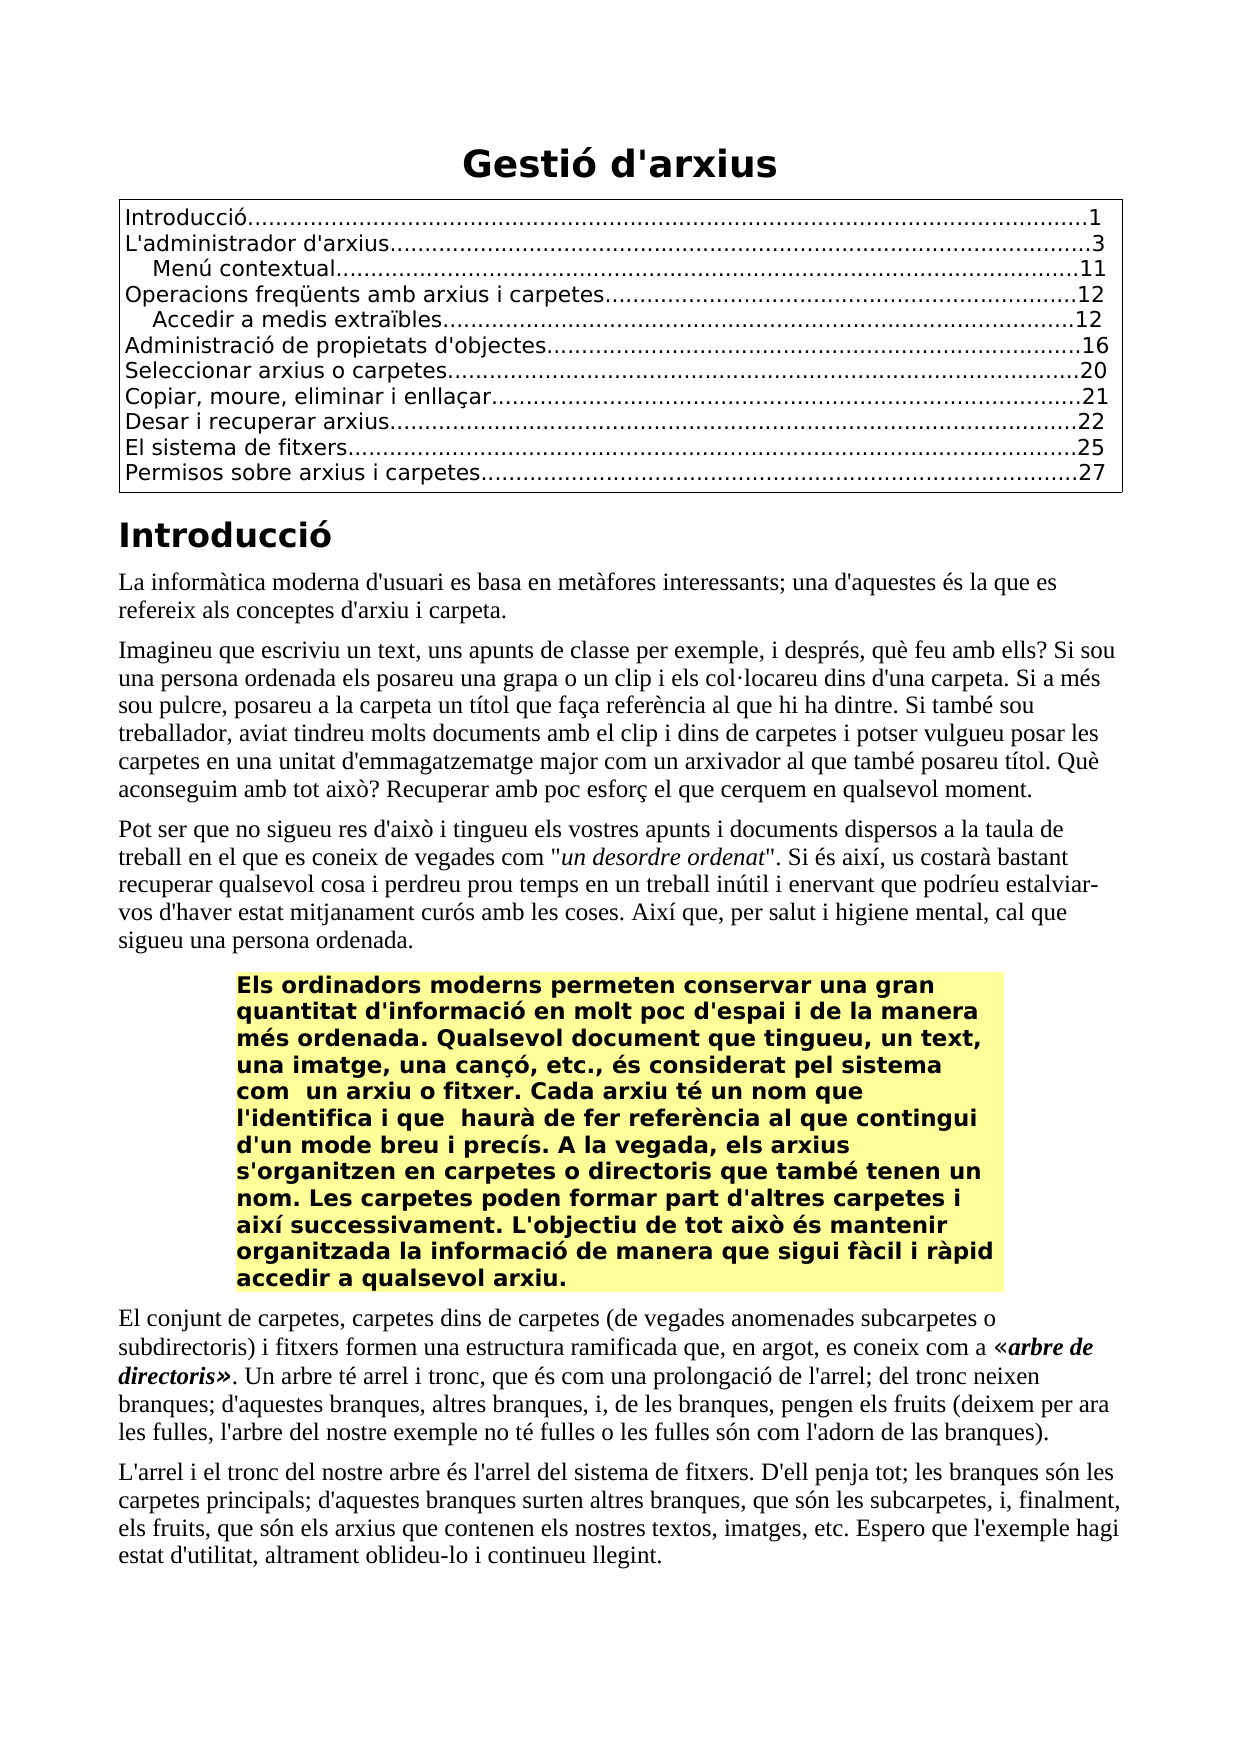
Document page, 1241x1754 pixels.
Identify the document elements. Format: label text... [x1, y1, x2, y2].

text Pot ser que no sigueu res d'això i tingueu els vostres apunts i documents dispersos a la taula de treball en el que es coneix de vegades com "un desordre ordenat". Si és així, us costarà bastant recuperar qualsevol cosa i perdreu prou temps en un treball inútil i enervant que podríeu estalviar-vos d'haver estat mitjanament curós amb les coses. Així que, per salut i higiene mental, cal que sigueu una persona ordenada. [118, 815, 1122, 953]
text Imagineu que escriviu un text, uns apunts de classe per exemple, i després, què feu amb ells? Si sou una persona ordenada els posareu una grapa o un clip i els col·locareu dins d'una carpeta. Si a més sou pulcre, posareu a la carpeta un títol que faça referència al que hi ha dintre. Si també sou treballador, aviat tindreu molts documents amb el clip i dins de carpetes i potser vulgueu posar les carpetes en una unitat d'emmagatzematge major com un arxivador al que també posareu títol. Què aconseguim amb tot això? Recuperar amb poc esforç el que cerquem en qualsevol moment. [118, 636, 1122, 802]
text La informàtica moderna d'usuari es basa en metàfores interessants; una d'aquestes és la que es refereix als conceptes d'arxiu i carpeta. [118, 568, 1122, 624]
table_header Introducció.........................................................................................................................1 L'administrador d'arxius.....................................................................................................3 Menú contextual...........................................................................................................11 Operacions freqüents amb arxius i carpetes....................................................................12 Accedir a medis extraïbles...........................................................................................12 Administració de propietats d'objectes.............................................................................16 Seleccionar arxius o carpetes...........................................................................................20 Copiar, moure, eliminar i enllaçar.....................................................................................21 Desar i recuperar arxius...................................................................................................22 El sistema de fitxers.........................................................................................................25 Permisos sobre arxius i carpetes......................................................................................27 [120, 200, 1122, 492]
text L'arrel i el tronc del nostre arbre és l'arrel del sistema de fitxers. D'ell penja tot; les branques són les carpetes principals; d'aquestes branques surten altres branques, que són les subcarpetes, i, finalment, els fruits, que són els arxius que contenen els nostres textos, imatges, etc. Espero que l'exemple hagi estat d'utilitat, altrament oblideu-lo i continueu llegint. [118, 1458, 1122, 1569]
text El conjunt de carpetes, carpetes dins de carpetes (de vegades anomenades subcarpetes o subdirectoris) i fitxers formen una estructura ramificada que, en argot, es coneix com a «arbre de directoris». Un arbre té arrel i tronc, que és com una prolongació de l'arrel; del tronc neixen branques; d'aquestes branques, altres branques, i, de les branques, pengen els fruits (deixem per ara les fulles, l'arbre del nostre exemple no té fulles o les fulles són com l'adorn de las branques). [118, 1304, 1122, 1446]
list Els ordinadors moderns permeten conservar una gran quantitat d'informació en molt poc d'espai i de la manera més ordenada. Qualsevol document que tingueu, un text, una imatge, una cançó, etc., és considerat pel sistema com un arxiu o fitxer. Cada arxiu té un nom que l'identifica i que haurà de fer referència al que contingui d'un mode breu i precís. A la vegada, els arxius s'organitzen en carpetes o directoris que també tenen un nom. Les carpetes poden formar part d'altres carpetes i així successivament. L'objectiu de tot això és mantenir organitzada la informació de manera que sigui fàcil i ràpid accedir a qualsevol arxiu. [236, 972, 1004, 1292]
subtitle Introducció [118, 517, 1122, 556]
subtitle Gestió d'arxius [118, 143, 1122, 187]
